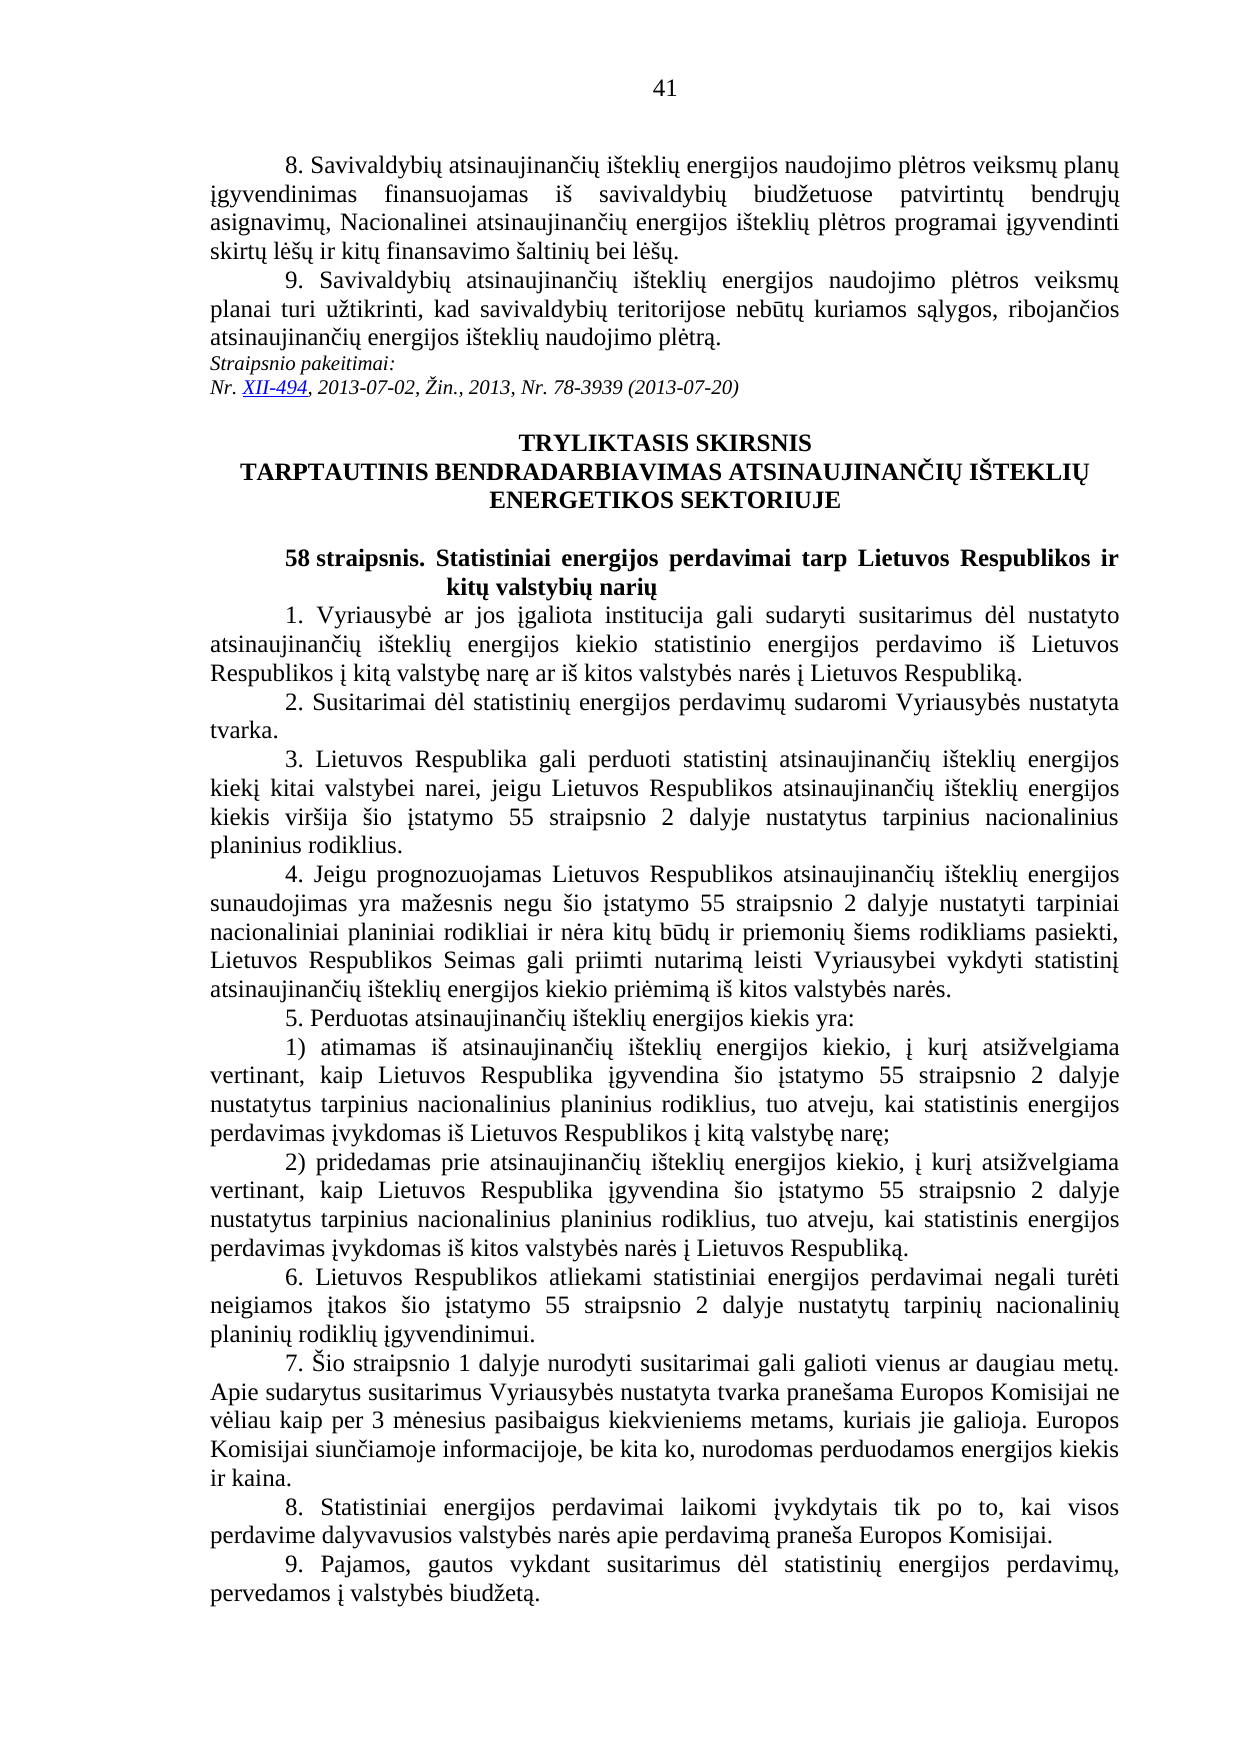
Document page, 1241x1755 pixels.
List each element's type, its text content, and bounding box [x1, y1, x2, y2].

text 58 straipsnis. Statistiniai energijos perdavimai tarp Lietuvos Respublikos ir kitų valstybių narių [285, 543, 1120, 601]
text 8. Savivaldybių atsinaujinančių išteklių energijos naudojimo plėtros veiksmų planų įgyvendinimas finansuojamas iš savivaldybių biudžetuose patvirtintų bendrųjų asignavimų, Nacionalinei atsinaujinančių energijos išteklių plėtros programai įgyvendinti skirtų lėšų ir kitų finansavimo šaltinių bei lėšų. [210, 150, 1120, 265]
text 8. Statistiniai energijos perdavimai laikomi įvykdytais tik po to, kai visos perdavime dalyvavusios valstybės narės apie perdavimą praneša Europos Komisijai. [210, 1492, 1120, 1549]
text 9. Pajamos, gautos vykdant susitarimus dėl statistinių energijos perdavimų, pervedamos į valstybės biudžetą. [210, 1549, 1120, 1607]
text TARPTAUTINIS BENDRADARBIAVIMAS ATSINAUJINANČIŲ IŠTEKLIŲ ENERGETIKOS SEKTORIUJE [210, 457, 1120, 514]
text 2) pridedamas prie atsinaujinančių išteklių energijos kiekio, į kurį atsižvelgiama vertinant, kaip Lietuvos Respublika įgyvendina šio įstatymo 55 straipsnio 2 dalyje nustatytus tarpinius nacionalinius planinius rodiklius, tuo atveju, kai statistinis energijos perdavimas įvykdomas iš kitos valstybės narės į Lietuvos Respubliką. [210, 1147, 1120, 1262]
text 2. Susitarimai dėl statistinių energijos perdavimų sudaromi Vyriausybės nustatyta tvarka. [210, 687, 1120, 744]
text 6. Lietuvos Respublikos atliekami statistiniai energijos perdavimai negali turėti neigiamos įtakos šio įstatymo 55 straipsnio 2 dalyje nustatytų tarpinių nacionalinių planinių rodiklių įgyvendinimui. [210, 1262, 1120, 1348]
text Straipsnio pakeitimai: [210, 351, 1120, 375]
text Nr. XII-494, 2013-07-02, Žin., 2013, Nr. 78-3939 (2013-07-20) [210, 375, 1120, 399]
text 7. Šio straipsnio 1 dalyje nurodyti susitarimai gali galioti vienus ar daugiau metų. Apie sudarytus susitarimus Vyriausybės nustatyta tvarka pranešama Europos Komisijai ne vėliau kaip per 3 mėnesius pasibaigus kiekvieniems metams, kuriais jie galioja. Europos Komisijai siunčiamoje informacijoje, be kita ko, nurodomas perduodamos energijos kiekis ir kaina. [210, 1348, 1120, 1492]
text 5. Perduotas atsinaujinančių išteklių energijos kiekis yra: [210, 1003, 1120, 1032]
text 4. Jeigu prognozuojamas Lietuvos Respublikos atsinaujinančių išteklių energijos sunaudojimas yra mažesnis negu šio įstatymo 55 straipsnio 2 dalyje nustatyti tarpiniai nacionaliniai planiniai rodikliai ir nėra kitų būdų ir priemonių šiems rodikliams pasiekti, Lietuvos Respublikos Seimas gali priimti nutarimą leisti Vyriausybei vykdyti statistinį atsinaujinančių išteklių energijos kiekio priėmimą iš kitos valstybės narės. [210, 859, 1120, 1003]
text 1. Vyriausybė ar jos įgaliota institucija gali sudaryti susitarimus dėl nustatyto atsinaujinančių išteklių energijos kiekio statistinio energijos perdavimo iš Lietuvos Respublikos į kitą valstybę narę ar iš kitos valstybės narės į Lietuvos Respubliką. [210, 601, 1120, 687]
text 9. Savivaldybių atsinaujinančių išteklių energijos naudojimo plėtros veiksmų planai turi užtikrinti, kad savivaldybių teritorijose nebūtų kuriamos sąlygos, ribojančios atsinaujinančių energijos išteklių naudojimo plėtrą. [210, 265, 1120, 351]
text 1) atimamas iš atsinaujinančių išteklių energijos kiekio, į kurį atsižvelgiama vertinant, kaip Lietuvos Respublika įgyvendina šio įstatymo 55 straipsnio 2 dalyje nustatytus tarpinius nacionalinius planinius rodiklius, tuo atveju, kai statistinis energijos perdavimas įvykdomas iš Lietuvos Respublikos į kitą valstybę narę; [210, 1032, 1120, 1147]
text TRYLIKTASIS SKIRSNIS [210, 428, 1120, 457]
text 3. Lietuvos Respublika gali perduoti statistinį atsinaujinančių išteklių energijos kiekį kitai valstybei narei, jeigu Lietuvos Respublikos atsinaujinančių išteklių energijos kiekis viršija šio įstatymo 55 straipsnio 2 dalyje nustatytus tarpinius nacionalinius planinius rodiklius. [210, 744, 1120, 859]
